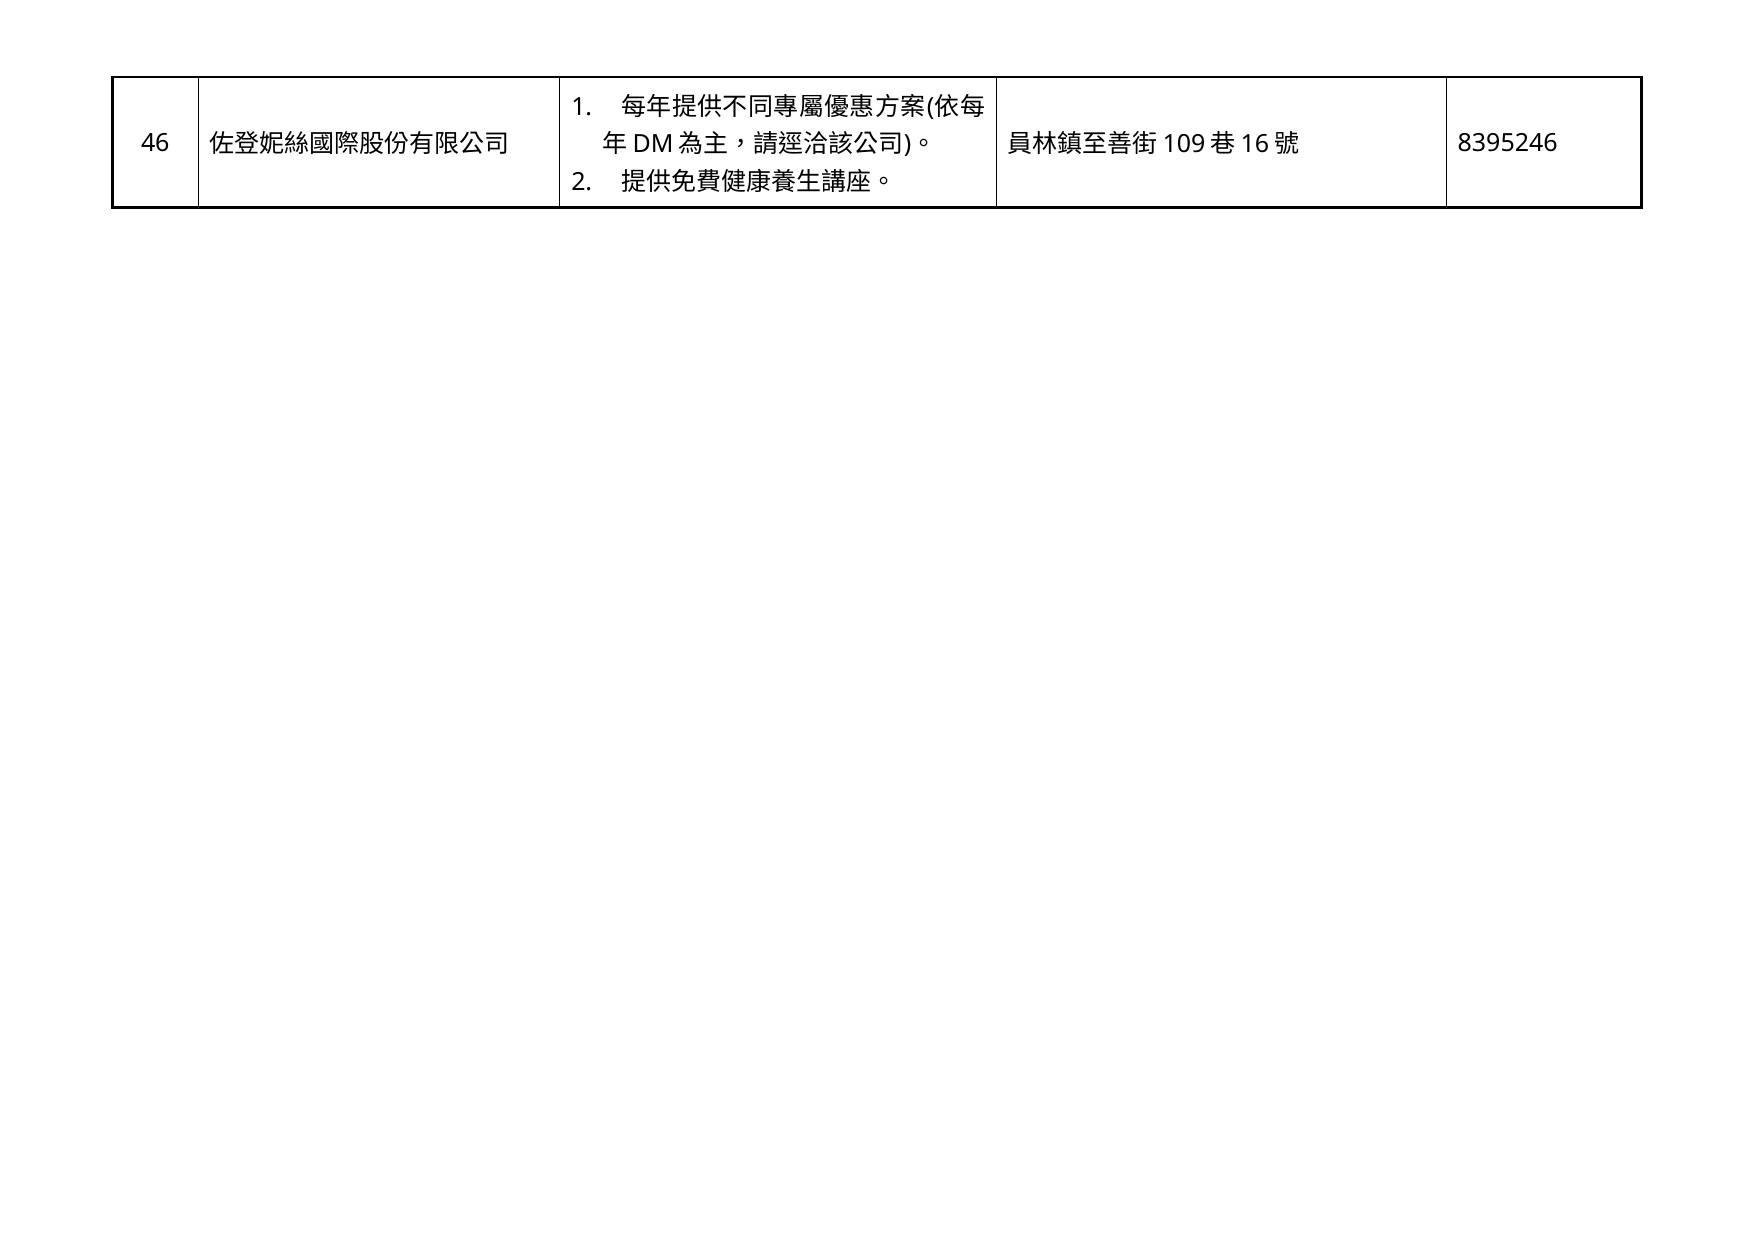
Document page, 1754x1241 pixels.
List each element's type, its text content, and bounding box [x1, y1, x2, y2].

table_cell 員林鎮至善街109巷16號 [997, 78, 1446, 206]
table_cell 8395246 [1447, 78, 1640, 206]
table_cell 46 [114, 78, 198, 206]
table_cell 佐登妮絲國際股份有限公司 [199, 78, 559, 206]
table_cell 每年提供不同專屬優惠方案(依每年DM為主，請逕洽該公司)。 提供免費健康養生講座。 [560, 78, 996, 206]
